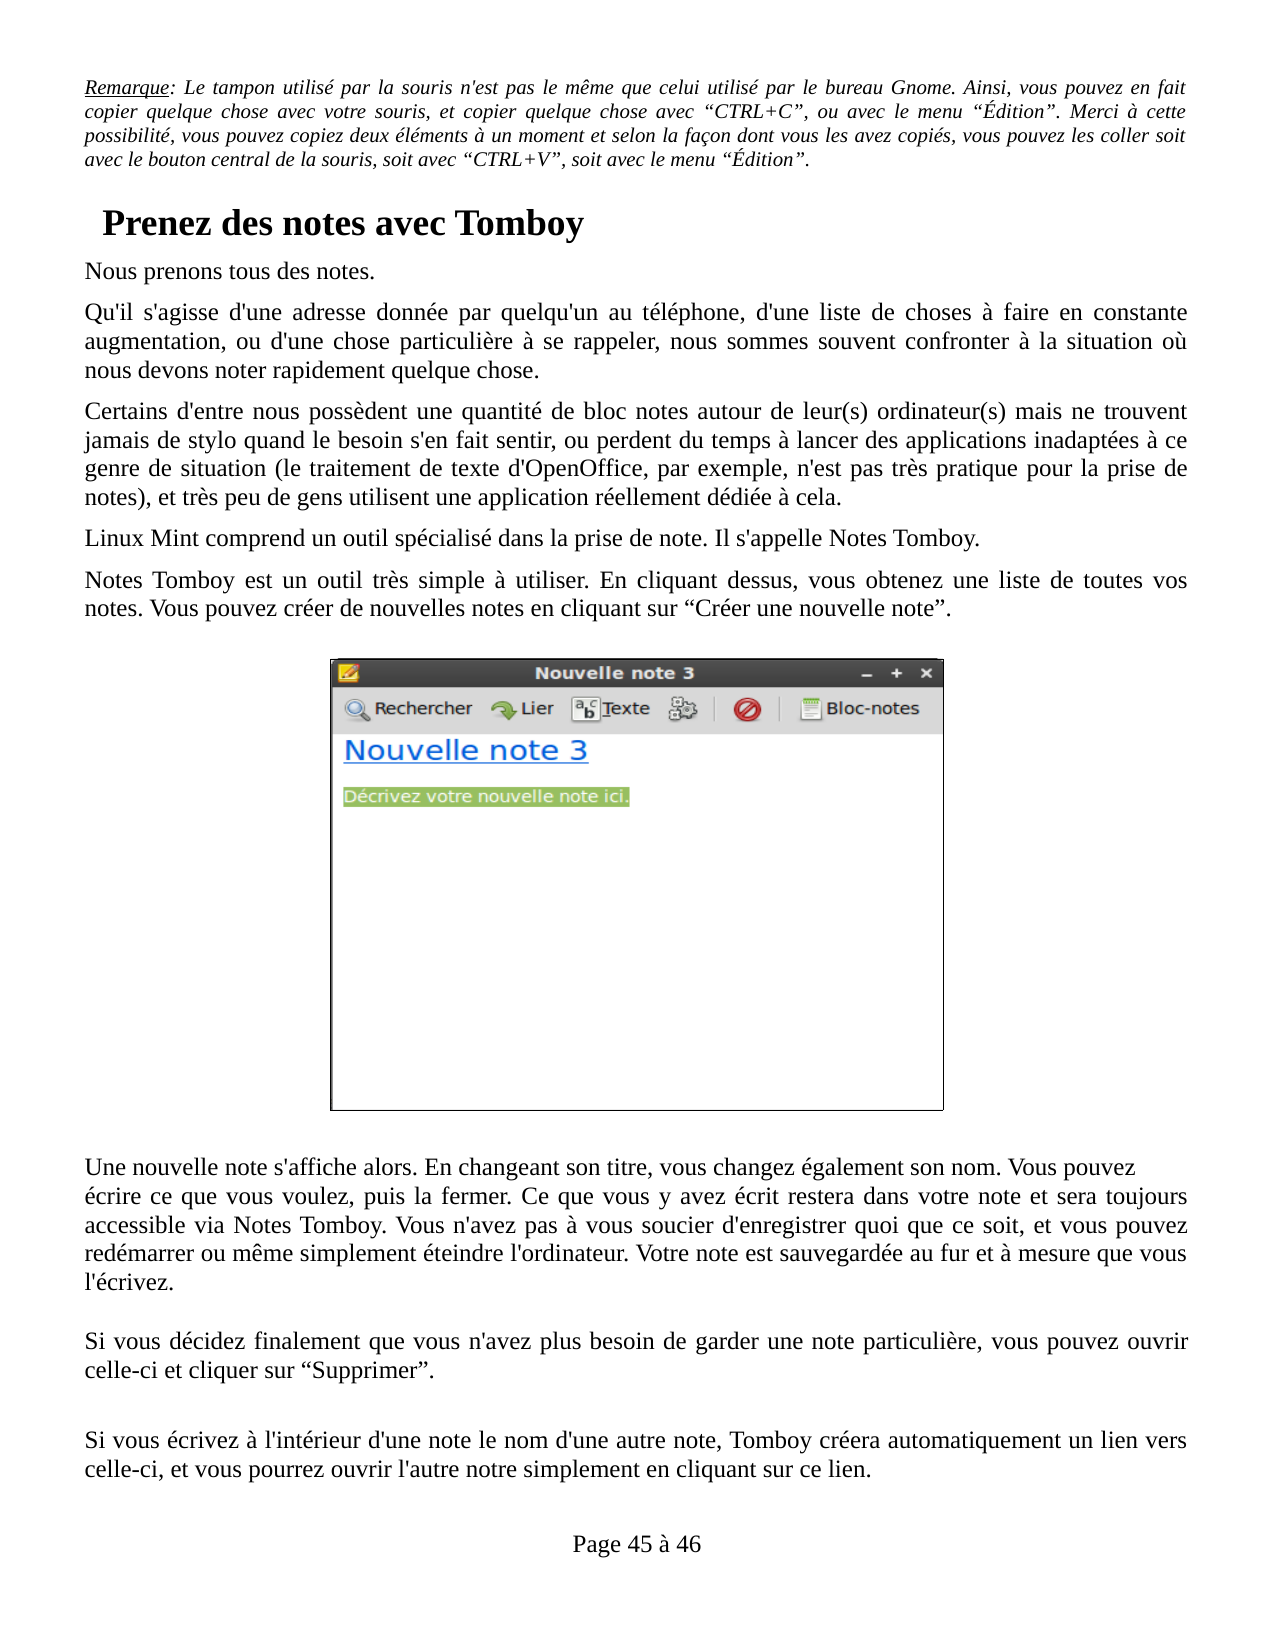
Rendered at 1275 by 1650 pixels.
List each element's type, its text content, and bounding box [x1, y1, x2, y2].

text Si vous décidez finalement que vous n'avez plus besoin de garder une note particulière, vous pouvez ouvrir celle-ci et cliquer sur “Supprimer”. [84, 1326, 1189, 1383]
text Linux Mint comprend un outil spécialisé dans la prise de note. Il s'appelle Notes Tomboy. [84, 523, 1189, 552]
text Nous prenons tous des notes. [84, 256, 1189, 285]
text Certains d'entre nous possèdent une quantité de bloc notes autour de leur(s) ordinateur(s) mais ne trouvent jamais de stylo quand le besoin s'en fait sentir, ou perdent du temps à lancer des applications inadaptées à ce genre de situation (le traitement de texte d'OpenOffice, par exemple, n'est pas très pratique pour la prise de notes), et très peu de gens utilisent une application réellement dédiée à cela. [84, 396, 1189, 511]
subtitle Prenez des notes avec Tomboy [102, 200, 1189, 243]
text Remarque: Le tampon utilisé par la souris n'est pas le même que celui utilisé par le bureau Gnome. Ainsi, vous pouvez en fait copier quelque chose avec votre souris, et copier quelque chose avec “CTRL+C”, ou avec le menu “Édition”. Merci à cette possibilité, vous pouvez copiez deux éléments à un moment et selon la façon dont vous les avez copiés, vous pouvez les coller soit avec le bouton central de la souris, soit avec “CTRL+V”, soit avec le menu “Édition”. [84, 75, 1189, 171]
picture [331, 660, 943, 1110]
text Qu'il s'agisse d'une adresse donnée par quelqu'un au téléphone, d'une liste de choses à faire en constante augmentation, ou d'une chose particulière à se rappeler, nous sommes souvent confronter à la situation où nous devons noter rapidement quelque chose. [84, 297, 1189, 383]
text Notes Tomboy est un outil très simple à utiliser. En cliquant dessus, vous obtenez une liste de toutes vos notes. Vous pouvez créer de nouvelles notes en cliquant sur “Créer une nouvelle note”. [84, 565, 1189, 622]
text Si vous écrivez à l'intérieur d'une note le nom d'une autre note, Tomboy créera automatiquement un lien vers celle-ci, et vous pourrez ouvrir l'autre notre simplement en cliquant sur ce lien. [84, 1425, 1189, 1483]
text écrire ce que vous voulez, puis la fermer. Ce que vous y avez écrit restera dans votre note et sera toujours accessible via Notes Tomboy. Vous n'avez pas à vous soucier d'enregistrer quoi que ce soit, et vous pouvez redémarrer ou même simplement éteindre l'ordinateur. Votre note est sauvegardée au fur et à mesure que vous l'écrivez. [84, 1181, 1189, 1296]
text Une nouvelle note s'affiche alors. En changeant son titre, vous changez également son nom. Vous pouvez [84, 1152, 1189, 1180]
